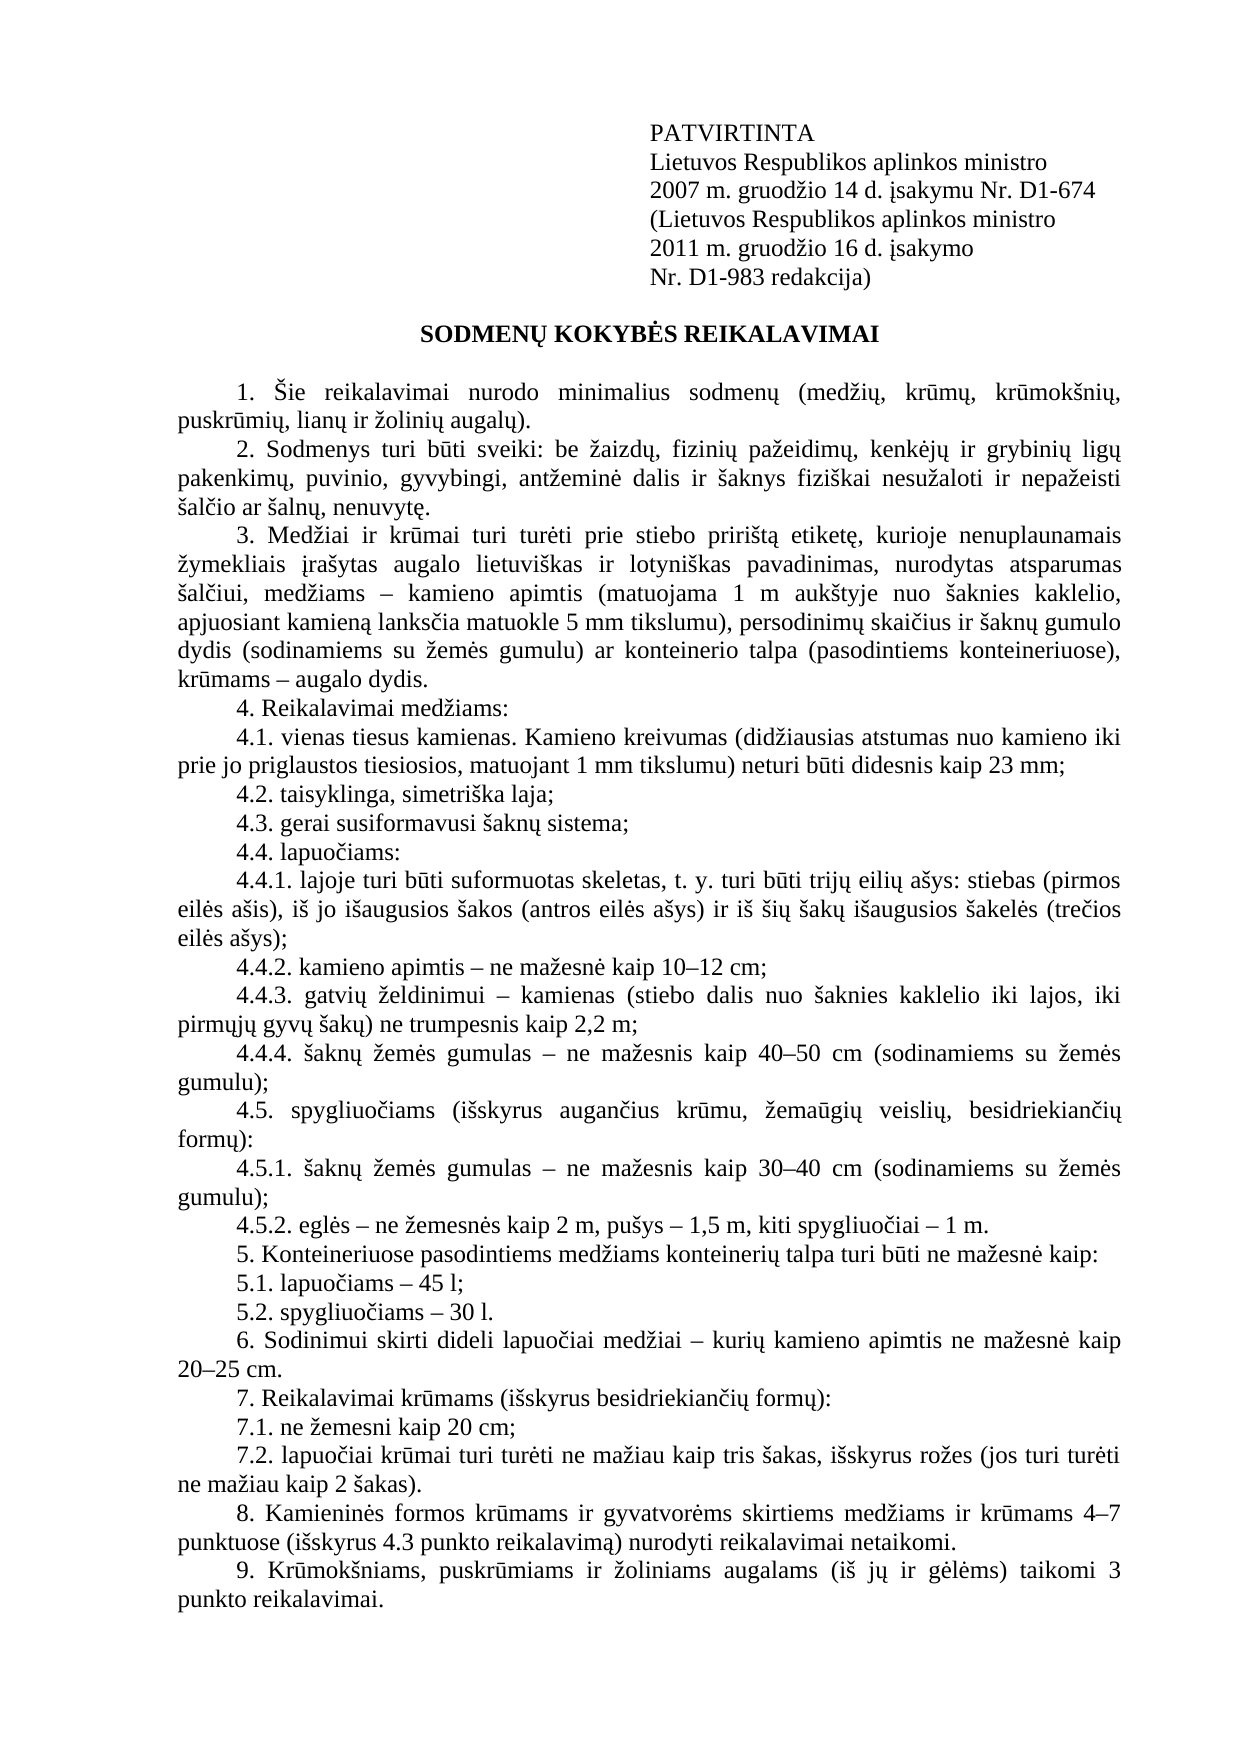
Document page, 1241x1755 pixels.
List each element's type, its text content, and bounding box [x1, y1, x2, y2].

text 4.5.1. šaknų žemės gumulas – ne mažesnis kaip 30–40 cm (sodinamiems su žemės gumulu); [177, 1153, 1122, 1211]
text 4.4.4. šaknų žemės gumulas – ne mažesnis kaip 40–50 cm (sodinamiems su žemės gumulu); [177, 1038, 1122, 1096]
text 4.3. gerai susiformavusi šaknų sistema; [177, 808, 1122, 837]
text 4.5.2. eglės – ne žemesnės kaip 2 m, pušys – 1,5 m, kiti spygliuočiai – 1 m. [177, 1211, 1122, 1239]
text 4.2. taisyklinga, simetriška laja; [177, 779, 1122, 808]
text 7.1. ne žemesni kaip 20 cm; [177, 1412, 1122, 1441]
text SODMENŲ KOKYBĖS REIKALAVIMAI [177, 319, 1122, 348]
text 4.4.2. kamieno apimtis – ne mažesnė kaip 10–12 cm; [177, 952, 1122, 981]
text 8. Kamieninės formos krūmams ir gyvatvorėms skirtiems medžiams ir krūmams 4–7 punktuose (išskyrus 4.3 punkto reikalavimą) nurodyti reikalavimai netaikomi. [177, 1498, 1122, 1556]
text 5. Konteineriuose pasodintiems medžiams konteinerių talpa turi būti ne mažesnė kaip: [177, 1239, 1122, 1268]
text 3. Medžiai ir krūmai turi turėti prie stiebo pririštą etiketę, kurioje nenuplaunamais žymekliais įrašytas augalo lietuviškas ir lotyniškas pavadinimas, nurodytas atsparumas šalčiui, medžiams – kamieno apimtis (matuojama 1 m aukštyje nuo šaknies kaklelio, apjuosiant kamieną lanksčia matuokle 5 mm tikslumu), persodinimų skaičius ir šaknų gumulo dydis (sodinamiems su žemės gumulu) ar konteinerio talpa (pasodintiems konteineriuose), krūmams – augalo dydis. [177, 521, 1122, 693]
text 7. Reikalavimai krūmams (išskyrus besidriekiančių formų): [177, 1383, 1122, 1412]
text 2007 m. gruodžio 14 d. įsakymu Nr. D1-674 [649, 176, 1122, 204]
text Lietuvos Respublikos aplinkos ministro [649, 147, 1122, 176]
text 4.5. spygliuočiams (išskyrus augančius krūmu, žemaūgių veislių, besidriekiančių formų): [177, 1096, 1122, 1153]
text Nr. D1-983 redakcija) [649, 262, 1122, 291]
text 5.1. lapuočiams – 45 l; [177, 1268, 1122, 1297]
text 1. Šie reikalavimai nurodo minimalius sodmenų (medžių, krūmų, krūmokšnių, puskrūmių, lianų ir žolinių augalų). [177, 377, 1122, 434]
text 4.4.1. lajoje turi būti suformuotas skeletas, t. y. turi būti trijų eilių ašys: stiebas (pirmos eilės ašis), iš jo išaugusios šakos (antros eilės ašys) ir iš šių šakų išaugusios šakelės (trečios eilės ašys); [177, 866, 1122, 952]
text (Lietuvos Respublikos aplinkos ministro [649, 204, 1122, 233]
text 7.2. lapuočiai krūmai turi turėti ne mažiau kaip tris šakas, išskyrus rožes (jos turi turėti ne mažiau kaip 2 šakas). [177, 1441, 1122, 1498]
text 4. Reikalavimai medžiams: [177, 693, 1122, 722]
text 2. Sodmenys turi būti sveiki: be žaizdų, fizinių pažeidimų, kenkėjų ir grybinių ligų pakenkimų, puvinio, gyvybingi, antžeminė dalis ir šaknys fiziškai nesužaloti ir nepažeisti šalčio ar šalnų, nenuvytę. [177, 434, 1122, 521]
text 6. Sodinimui skirti dideli lapuočiai medžiai – kurių kamieno apimtis ne mažesnė kaip 20–25 cm. [177, 1326, 1122, 1383]
text 4.1. vienas tiesus kamienas. Kamieno kreivumas (didžiausias atstumas nuo kamieno iki prie jo priglaustos tiesiosios, matuojant 1 mm tikslumu) neturi būti didesnis kaip 23 mm; [177, 722, 1122, 779]
text 4.4. lapuočiams: [177, 837, 1122, 866]
text 5.2. spygliuočiams – 30 l. [177, 1297, 1122, 1326]
text 2011 m. gruodžio 16 d. įsakymo [649, 233, 1122, 262]
text 9. Krūmokšniams, puskrūmiams ir žoliniams augalams (iš jų ir gėlėms) taikomi 3 punkto reikalavimai. [177, 1556, 1122, 1613]
text PATVIRTINTA [649, 118, 1122, 147]
text 4.4.3. gatvių želdinimui – kamienas (stiebo dalis nuo šaknies kaklelio iki lajos, iki pirmųjų gyvų šakų) ne trumpesnis kaip 2,2 m; [177, 981, 1122, 1038]
